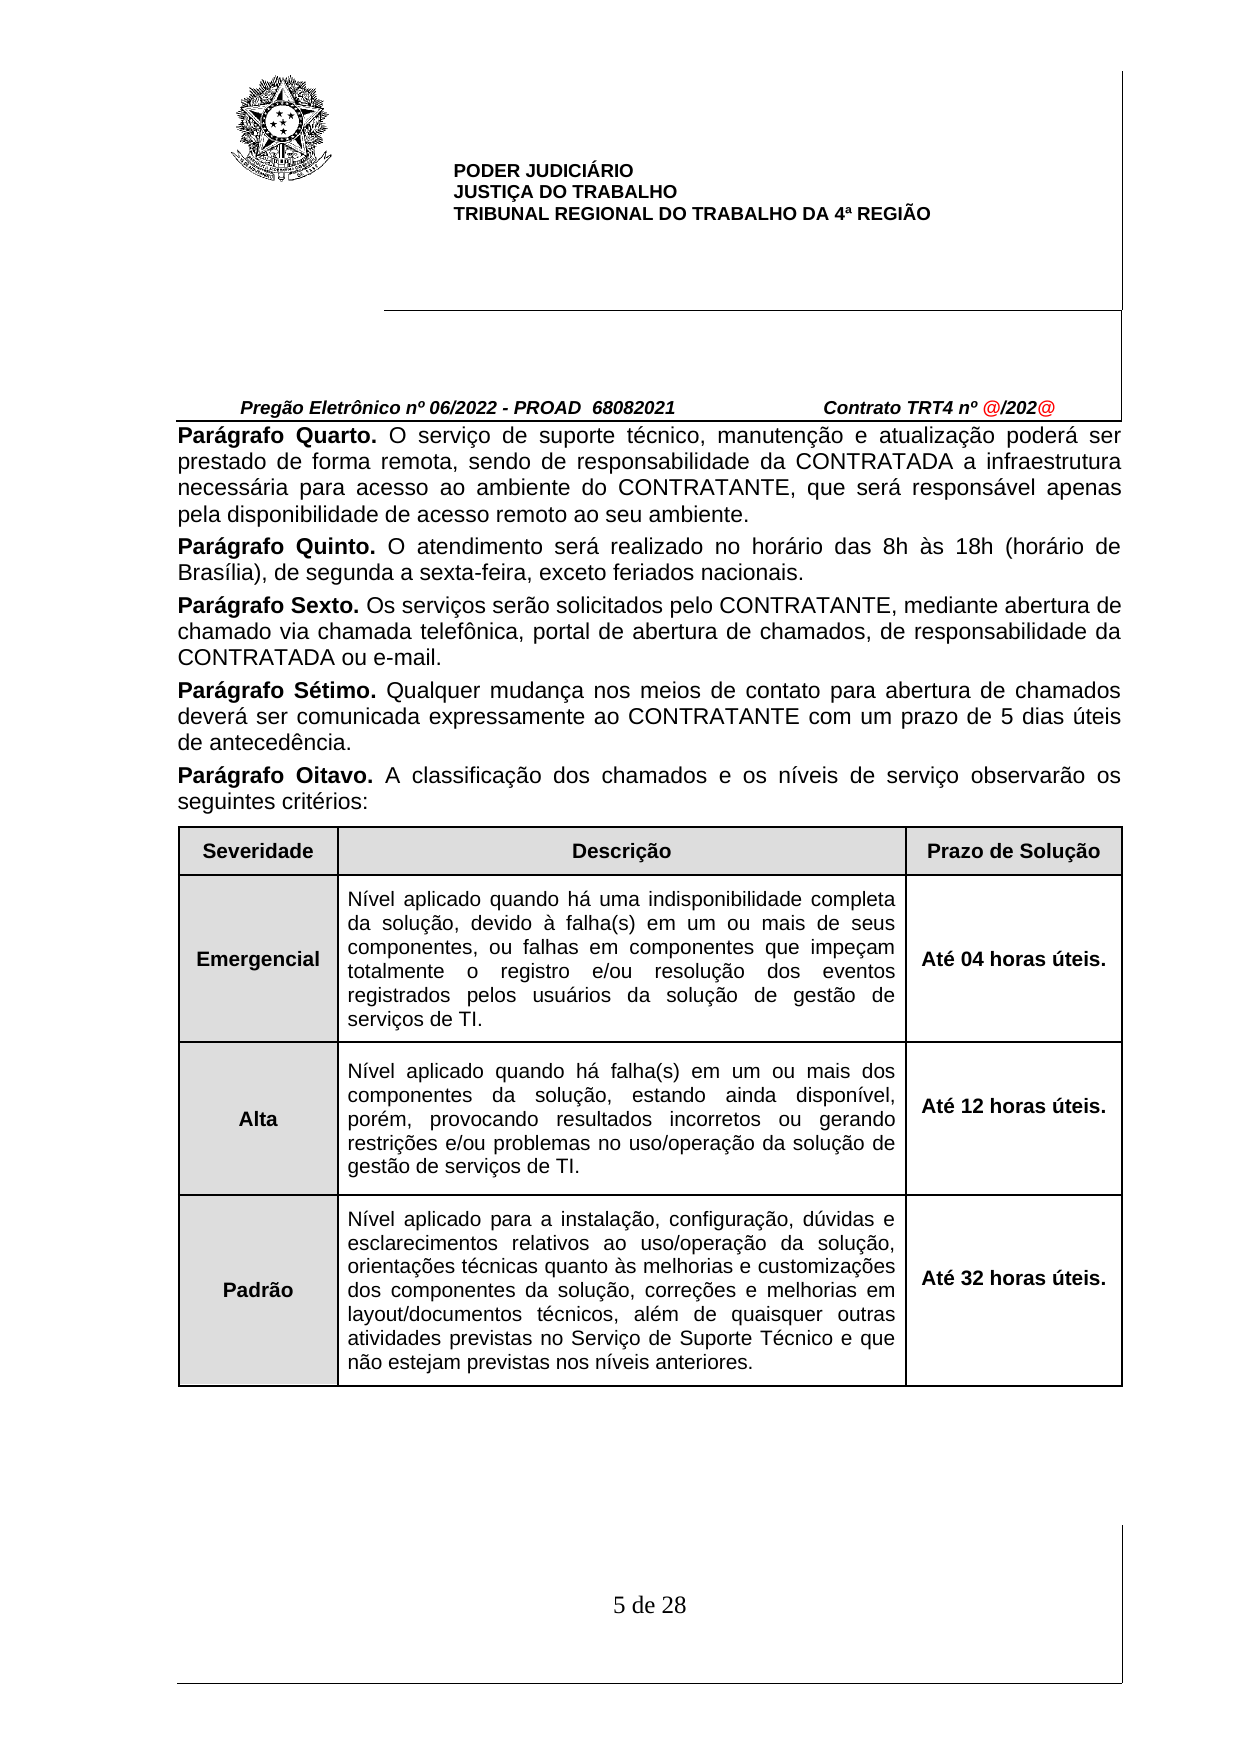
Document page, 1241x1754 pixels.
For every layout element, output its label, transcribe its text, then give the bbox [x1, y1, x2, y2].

text Parágrafo Quarto. O serviço de suporte técnico, manutenção e atualização poderá ser prestado de forma remota, sendo de responsabilidade da CONTRATADA a infraestrutura necessária para acesso ao ambiente do CONTRATANTE, que será responsável apenas pela disponibilidade de acesso remoto ao seu ambiente. [177, 422, 1122, 527]
table_cell Até 32 horas úteis. [907, 1196, 1121, 1384]
table_header Descrição [339, 828, 905, 874]
table_header Severidade [180, 828, 337, 874]
table_header Prazo de Solução [907, 828, 1121, 874]
table_cell Emergencial [180, 876, 337, 1041]
text Parágrafo Sétimo. Qualquer mudança nos meios de contato para abertura de chamados deverá ser comunicada expressamente ao CONTRATANTE com um prazo de 5 dias úteis de antecedência. [177, 677, 1122, 756]
table_cell Até 04 horas úteis. [907, 876, 1121, 1041]
table_cell Padrão [180, 1196, 337, 1384]
text Parágrafo Sexto. Os serviços serão solicitados pelo CONTRATANTE, mediante abertura de chamado via chamada telefônica, portal de abertura de chamados, de responsabilidade da CONTRATADA ou e-mail. [177, 592, 1122, 671]
table_cell Nível aplicado para a instalação, configuração, dúvidas e esclarecimentos relativos ao uso/operação da solução, orientações técnicas quanto às melhorias e customizações dos componentes da solução, correções e melhorias em layout/documentos técnicos, além de quaisquer outras atividades previstas no Serviço de Suporte Técnico e que não estejam previstas nos níveis anteriores. [339, 1196, 905, 1384]
table_cell Nível aplicado quando há falha(s) em um ou mais dos componentes da solução, estando ainda disponível, porém, provocando resultados incorretos ou gerando restrições e/ou problemas no uso/operação da solução de gestão de serviços de TI. [339, 1043, 905, 1194]
text Parágrafo Oitavo. A classificação dos chamados e os níveis de serviço observarão os seguintes critérios: [177, 762, 1122, 814]
table_cell Alta [180, 1043, 337, 1194]
table_cell Até 12 horas úteis. [907, 1043, 1121, 1194]
table_cell Nível aplicado quando há uma indisponibilidade completa da solução, devido à falha(s) em um ou mais de seus componentes, ou falhas em componentes que impeçam totalmente o registro e/ou resolução dos eventos registrados pelos usuários da solução de gestão de serviços de TI. [339, 876, 905, 1041]
text Parágrafo Quinto. O atendimento será realizado no horário das 8h às 18h (horário de Brasília), de segunda a sexta-feira, exceto feriados nacionais. [177, 533, 1122, 586]
